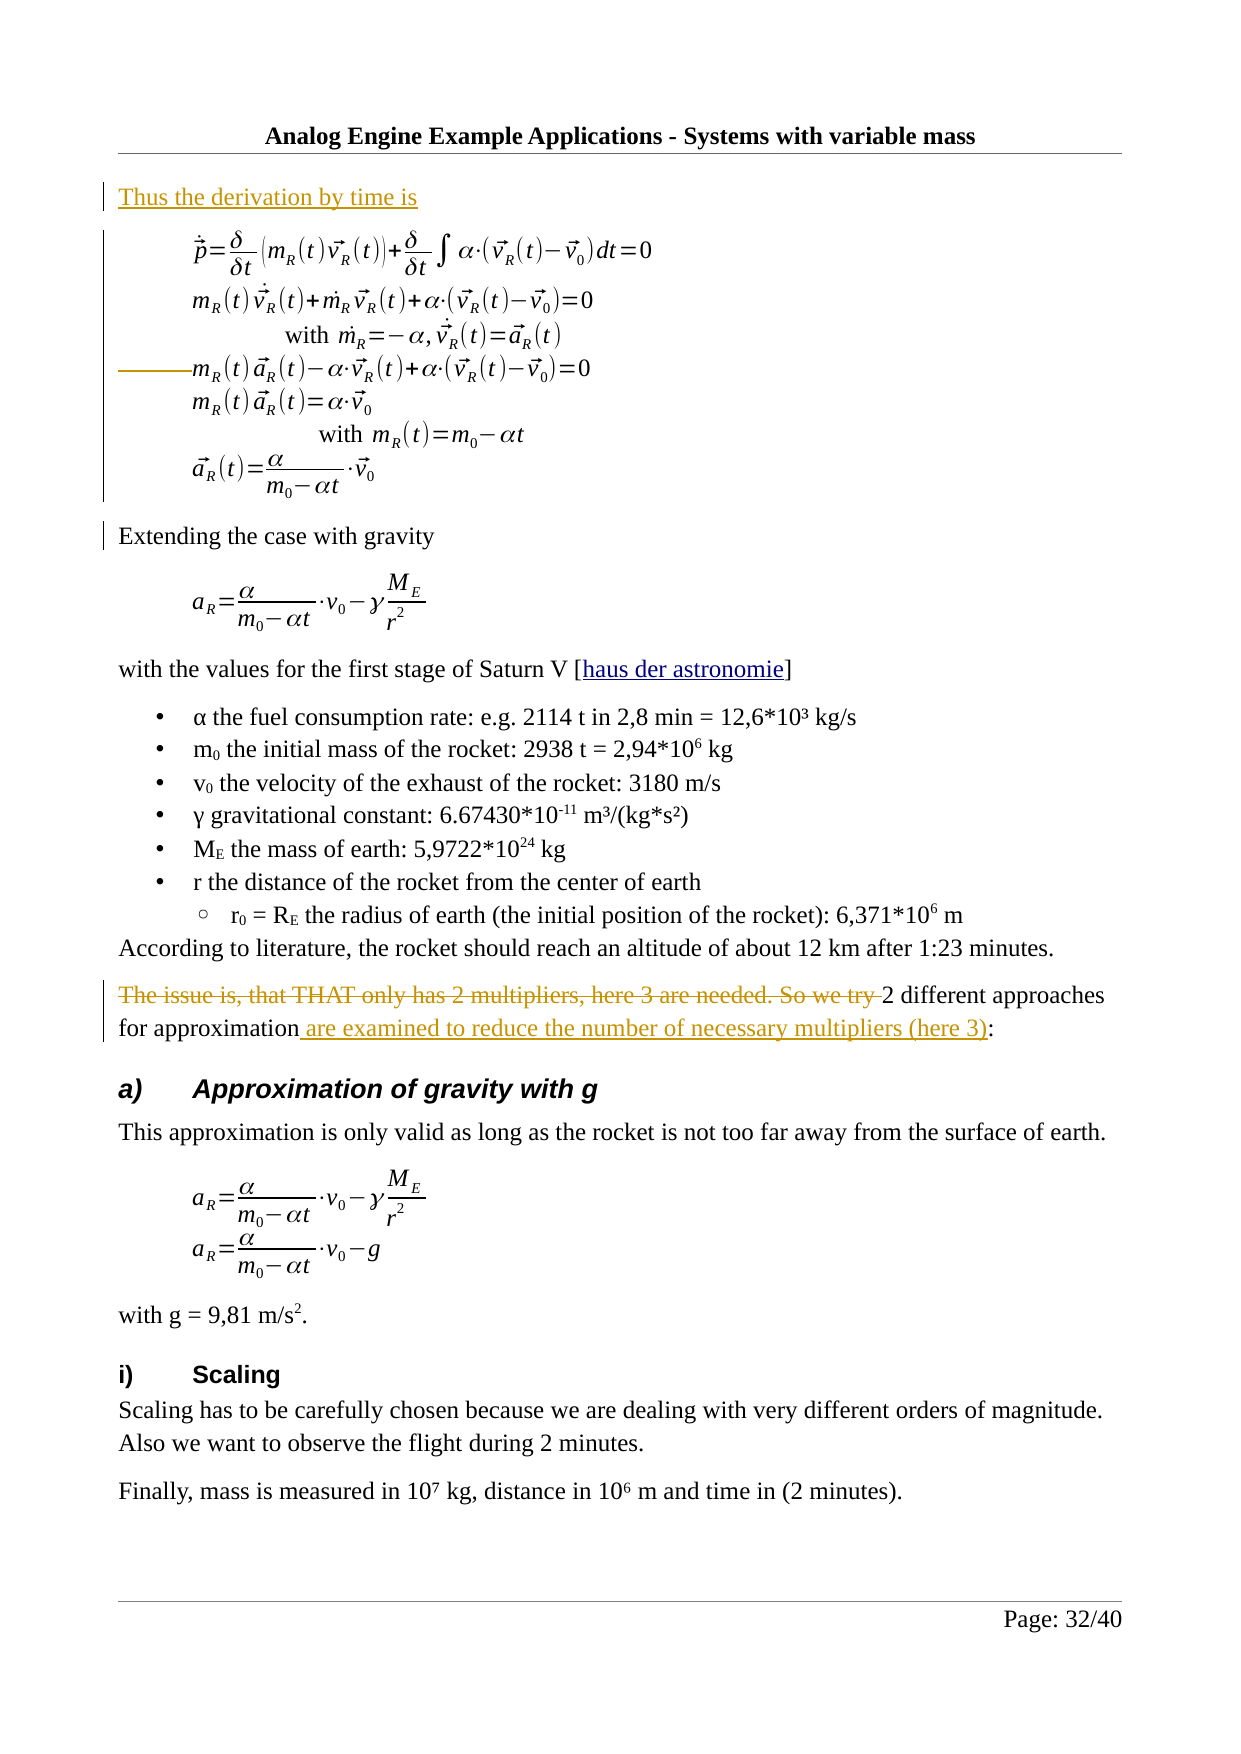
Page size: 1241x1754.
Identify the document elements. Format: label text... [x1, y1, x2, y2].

subtitle Approximation of gravity with g [118, 1073, 1122, 1105]
list r0 = RE the radius of earth (the initial position of the rocket): 6,371*106 m [193, 900, 1122, 928]
list m0 the initial mass of the rocket: 2938 t = 2,94*106 kg [156, 734, 1122, 763]
list r the distance of the rocket from the center of earth [156, 867, 1122, 895]
text with g = 9,81 m/s2. [118, 1300, 1122, 1329]
list v0 the velocity of the exhaust of the rocket: 3180 m/s [156, 768, 1122, 796]
text Thus the derivation by time is [118, 182, 1122, 211]
text Extending the case with gravity [118, 521, 1122, 550]
list γ gravitational constant: 6.67430*10-11 m³/(kg*s²) [156, 801, 1122, 829]
list ME the mass of earth: 5,9722*1024 kg [156, 834, 1122, 862]
subtitle Scaling [118, 1361, 1122, 1389]
text Finally, mass is measured in 10⁷ kg, distance in 10⁶ m and time in (2 minutes). [118, 1476, 1122, 1505]
list α the fuel consumption rate: e.g. 2114 t in 2,8 min = 12,6*10³ kg/s [156, 702, 1122, 730]
text Scaling has to be carefully chosen because we are dealing with very different orders of magnitude. Also we want to observe the flight during 2 minutes. [118, 1396, 1122, 1457]
text 2 different approaches for approximation are examined to reduce the number of necessary multipliers (here 3): [118, 980, 1122, 1042]
text with the values for the first stage of Saturn V [haus der astronomie] [118, 654, 1122, 683]
text According to literature, the rocket should reach an altitude of about 12 km after 1:23 minutes. [118, 933, 1122, 961]
text This approximation is only valid as long as the rocket is not too far away from the surface of earth. [118, 1117, 1122, 1146]
